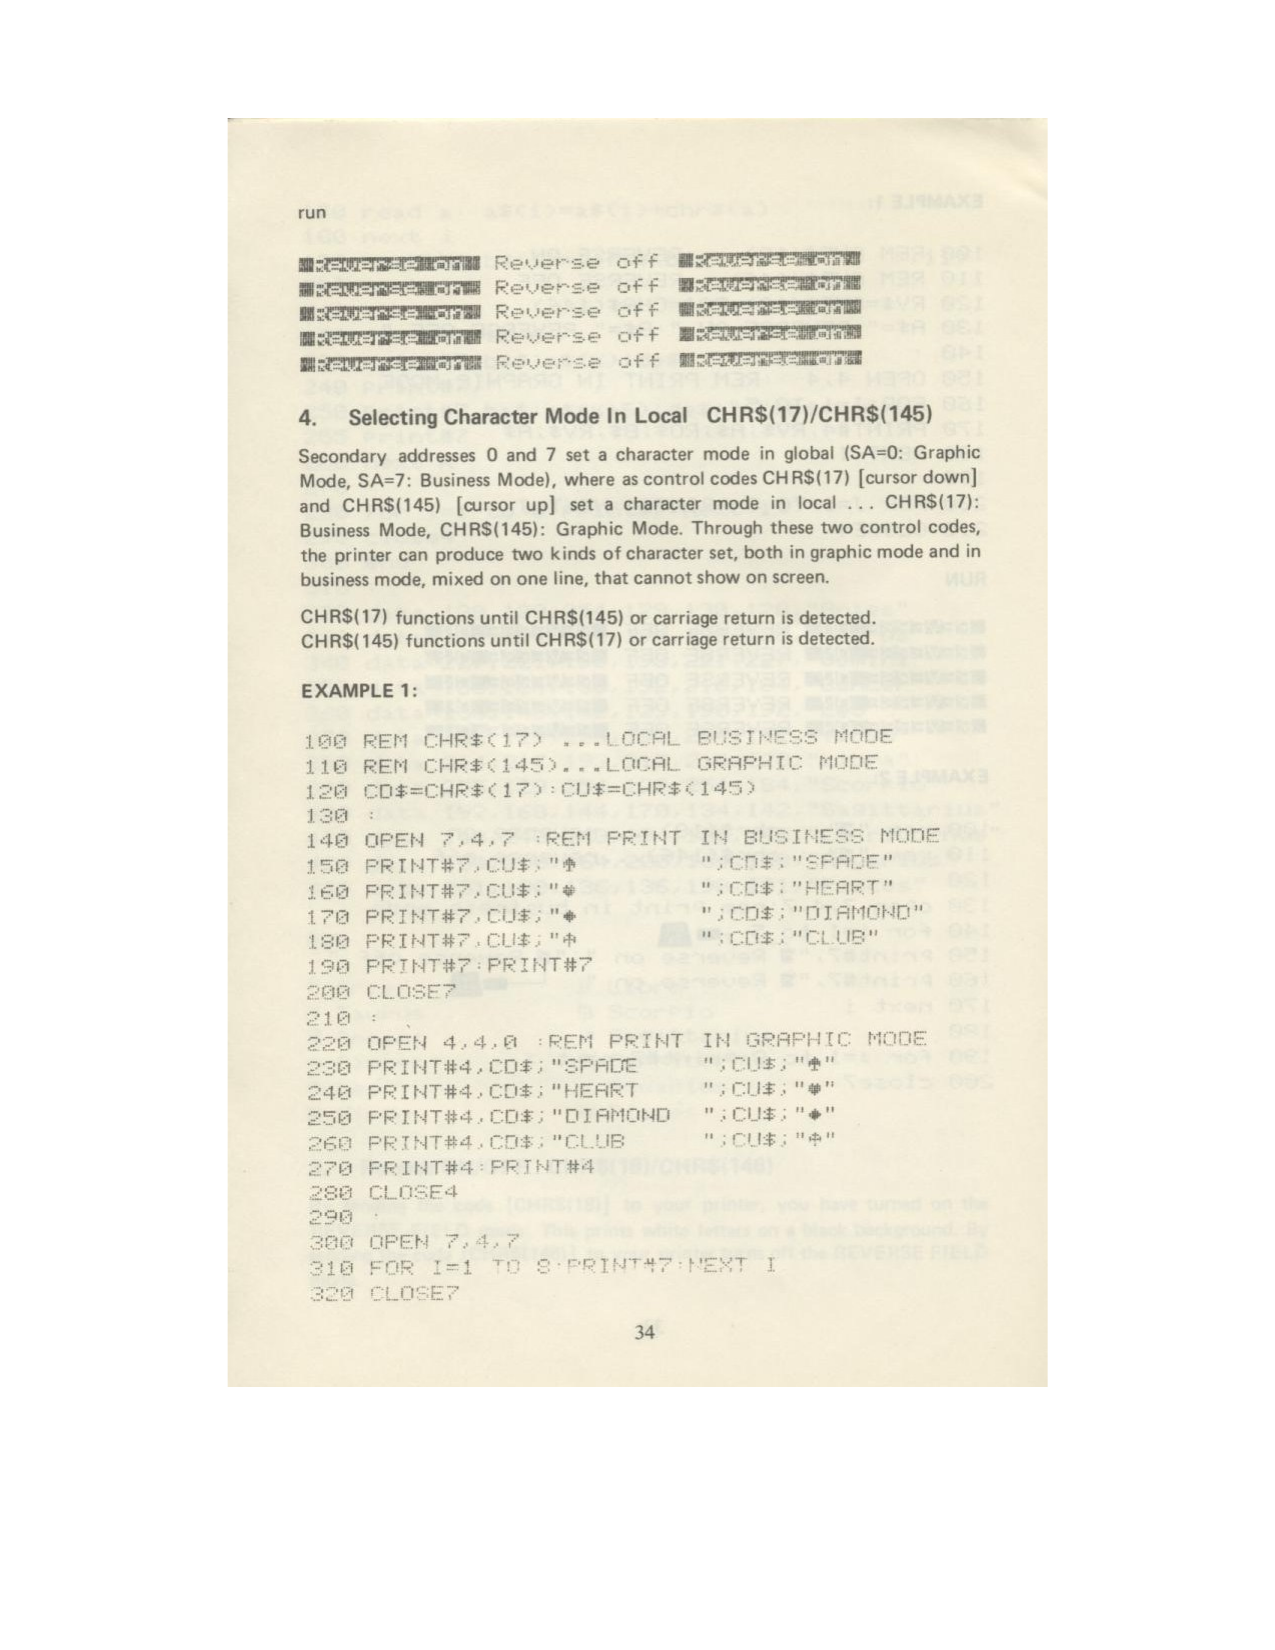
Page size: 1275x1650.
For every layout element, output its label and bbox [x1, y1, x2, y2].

picture [227, 118, 1048, 1387]
